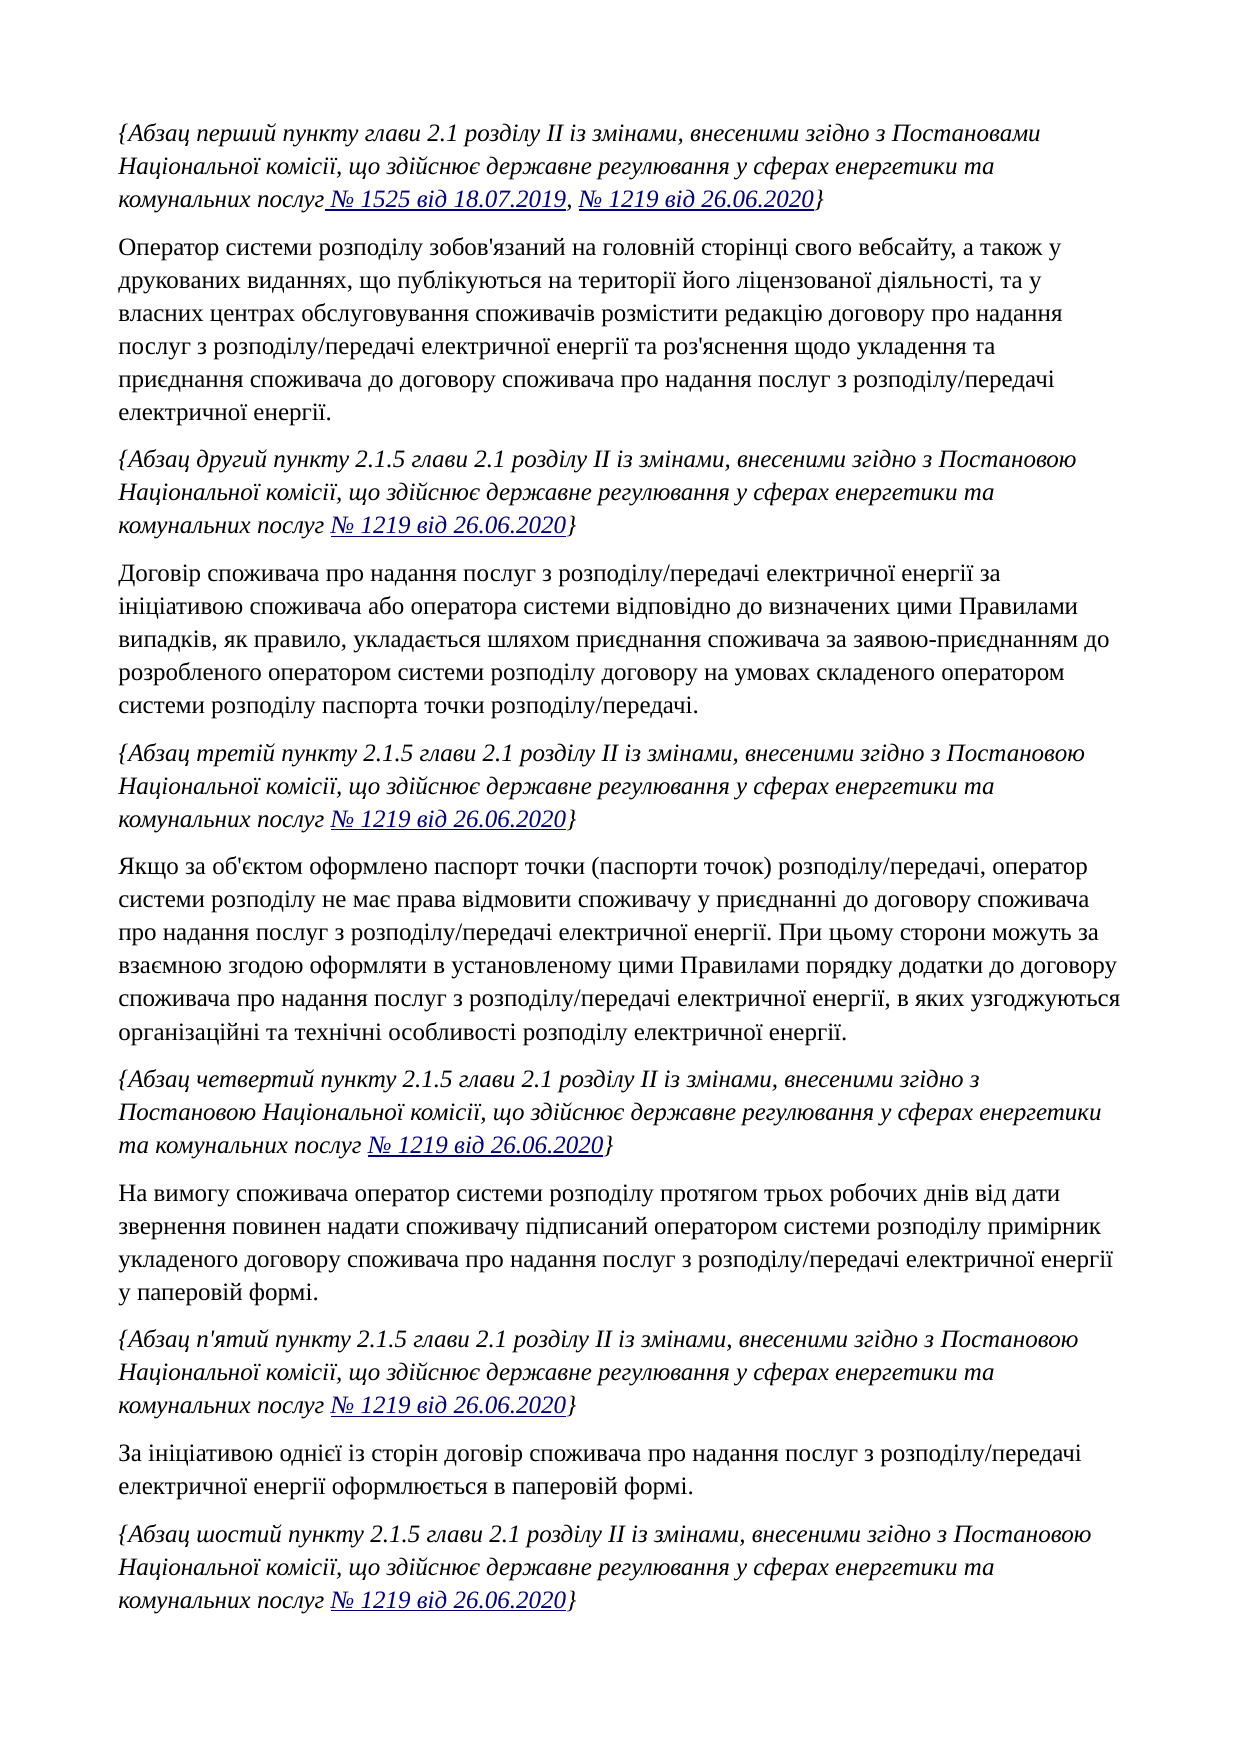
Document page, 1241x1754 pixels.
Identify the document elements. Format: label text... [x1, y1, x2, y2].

text {Абзац четвертий пункту 2.1.5 глави 2.1 розділу II із змінами, внесеними згідно з Постановою Національної комісії, що здійснює державне регулювання у сферах енергетики та комунальних послуг № 1219 від 26.06.2020} [118, 1064, 1122, 1159]
text {Абзац п'ятий пункту 2.1.5 глави 2.1 розділу II із змінами, внесеними згідно з Постановою Національної комісії, що здійснює державне регулювання у сферах енергетики та комунальних послуг № 1219 від 26.06.2020} [118, 1324, 1122, 1419]
text {Абзац шостий пункту 2.1.5 глави 2.1 розділу II із змінами, внесеними згідно з Постановою Національної комісії, що здійснює державне регулювання у сферах енергетики та комунальних послуг № 1219 від 26.06.2020} [118, 1519, 1122, 1613]
text Оператор системи розподілу зобов'язаний на головній сторінці свого вебсайту, а також у друкованих виданнях, що публікуються на території його ліцензованої діяльності, та у власних центрах обслуговування споживачів розмістити редакцію договору про надання послуг з розподілу/передачі електричної енергії та роз'яснення щодо укладення та приєднання споживача до договору споживача про надання послуг з розподілу/передачі електричної енергії. [118, 232, 1122, 426]
text Договір споживача про надання послуг з розподілу/передачі електричної енергії за ініціативою споживача або оператора системи відповідно до визначених цими Правилами випадків, як правило, укладається шляхом приєднання споживача за заявою-приєднанням до розробленого оператором системи розподілу договору на умовах складеного оператором системи розподілу паспорта точки розподілу/передачі. [118, 558, 1122, 719]
text {Абзац перший пункту глави 2.1 розділу II із змінами, внесеними згідно з Постановами Національної комісії, що здійснює державне регулювання у сферах енергетики та комунальних послуг № 1525 від 18.07.2019, № 1219 від 26.06.2020} [118, 118, 1122, 213]
text {Абзац другий пункту 2.1.5 глави 2.1 розділу II із змінами, внесеними згідно з Постановою Національної комісії, що здійснює державне регулювання у сферах енергетики та комунальних послуг № 1219 від 26.06.2020} [118, 444, 1122, 539]
text Якщо за об'єктом оформлено паспорт точки (паспорти точок) розподілу/передачі, оператор системи розподілу не має права відмовити споживачу у приєднанні до договору споживача про надання послуг з розподілу/передачі електричної енергії. При цьому сторони можуть за взаємною згодою оформляти в установленому цими Правилами порядку додатки до договору споживача про надання послуг з розподілу/передачі електричної енергії, в яких узгоджуються організаційні та технічні особливості розподілу електричної енергії. [118, 851, 1122, 1045]
text За ініціативою однієї із сторін договір споживача про надання послуг з розподілу/передачі електричної енергії оформлюється в паперовій формі. [118, 1438, 1122, 1500]
text На вимогу споживача оператор системи розподілу протягом трьох робочих днів від дати звернення повинен надати споживачу підписаний оператором системи розподілу примірник укладеного договору споживача про надання послуг з розподілу/передачі електричної енергії у паперовій формі. [118, 1178, 1122, 1306]
text {Абзац третій пункту 2.1.5 глави 2.1 розділу II із змінами, внесеними згідно з Постановою Національної комісії, що здійснює державне регулювання у сферах енергетики та комунальних послуг № 1219 від 26.06.2020} [118, 738, 1122, 833]
